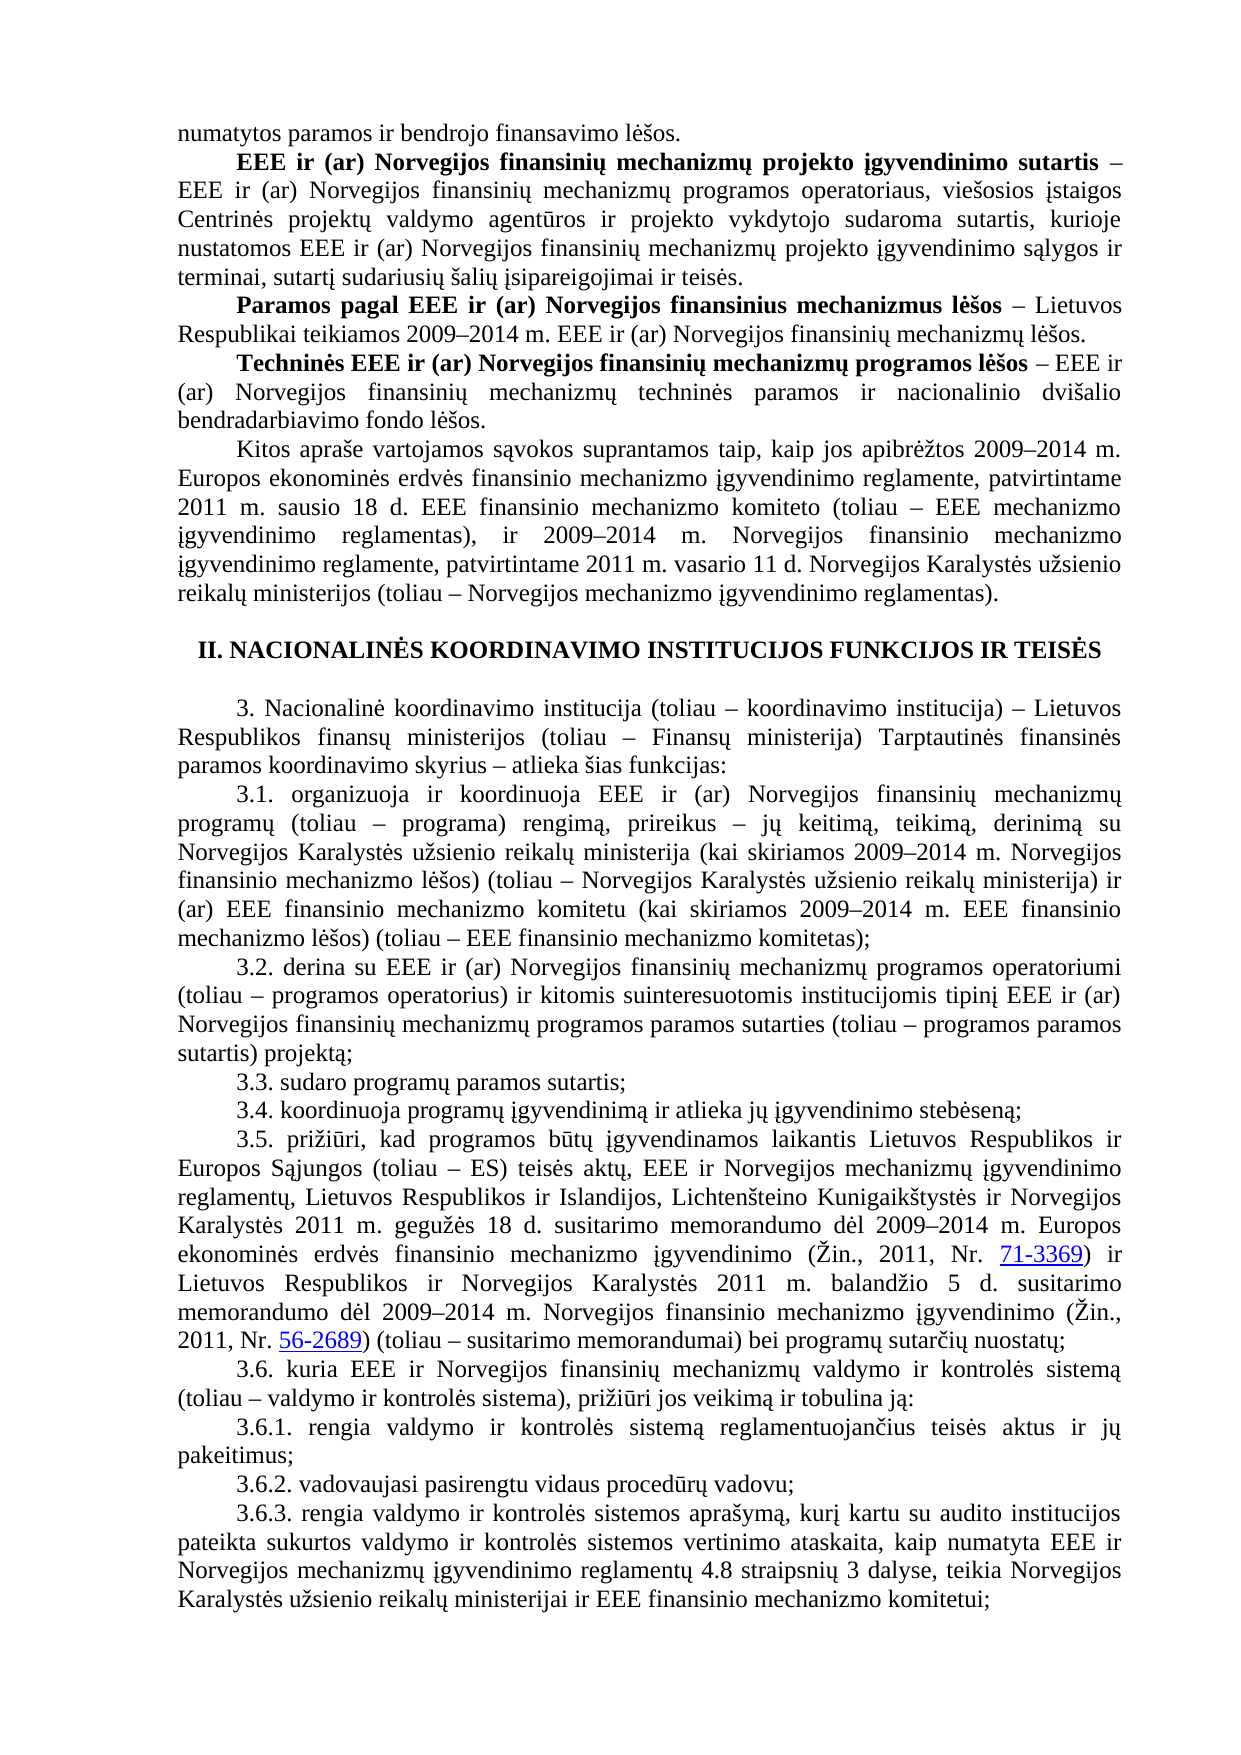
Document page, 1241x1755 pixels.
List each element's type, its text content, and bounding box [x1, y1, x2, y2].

text Kitos apraše vartojamos sąvokos suprantamos taip, kaip jos apibrėžtos 2009–2014 m. Europos ekonominės erdvės finansinio mechanizmo įgyvendinimo reglamente, patvirtintame 2011 m. sausio 18 d. EEE finansinio mechanizmo komiteto (toliau – EEE mechanizmo įgyvendinimo reglamentas), ir 2009–2014 m. Norvegijos finansinio mechanizmo įgyvendinimo reglamente, patvirtintame 2011 m. vasario 11 d. Norvegijos Karalystės užsienio reikalų ministerijos (toliau – Norvegijos mechanizmo įgyvendinimo reglamentas). [177, 434, 1122, 607]
text 3.5. prižiūri, kad programos būtų įgyvendinamos laikantis Lietuvos Respublikos ir Europos Sąjungos (toliau – ES) teisės aktų, EEE ir Norvegijos mechanizmų įgyvendinimo reglamentų, Lietuvos Respublikos ir Islandijos, Lichtenšteino Kunigaikštystės ir Norvegijos Karalystės 2011 m. gegužės 18 d. susitarimo memorandumo dėl 2009–2014 m. Europos ekonominės erdvės finansinio mechanizmo įgyvendinimo (Žin., 2011, Nr. 71-3369) ir Lietuvos Respublikos ir Norvegijos Karalystės 2011 m. balandžio 5 d. susitarimo memorandumo dėl 2009–2014 m. Norvegijos finansinio mechanizmo įgyvendinimo (Žin., 2011, Nr. 56-2689) (toliau – susitarimo memorandumai) bei programų sutarčių nuostatų; [177, 1124, 1122, 1354]
text 3.2. derina su EEE ir (ar) Norvegijos finansinių mechanizmų programos operatoriumi (toliau – programos operatorius) ir kitomis suinteresuotomis institucijomis tipinį EEE ir (ar) Norvegijos finansinių mechanizmų programos paramos sutarties (toliau – programos paramos sutartis) projektą; [177, 952, 1122, 1067]
text Paramos pagal EEE ir (ar) Norvegijos finansinius mechanizmus lėšos – Lietuvos Respublikai teikiamos 2009–2014 m. EEE ir (ar) Norvegijos finansinių mechanizmų lėšos. [177, 291, 1122, 348]
text 3.6.1. rengia valdymo ir kontrolės sistemą reglamentuojančius teisės aktus ir jų pakeitimus; [177, 1412, 1122, 1469]
text 3.1. organizuoja ir koordinuoja EEE ir (ar) Norvegijos finansinių mechanizmų programų (toliau – programa) rengimą, prireikus – jų keitimą, teikimą, derinimą su Norvegijos Karalystės užsienio reikalų ministerija (kai skiriamos 2009–2014 m. Norvegijos finansinio mechanizmo lėšos) (toliau – Norvegijos Karalystės užsienio reikalų ministerija) ir (ar) EEE finansinio mechanizmo komitetu (kai skiriamos 2009–2014 m. EEE finansinio mechanizmo lėšos) (toliau – EEE finansinio mechanizmo komitetas); [177, 779, 1122, 952]
text Techninės EEE ir (ar) Norvegijos finansinių mechanizmų programos lėšos – EEE ir (ar) Norvegijos finansinių mechanizmų techninės paramos ir nacionalinio dvišalio bendradarbiavimo fondo lėšos. [177, 348, 1122, 434]
text II. NACIONALINĖS KOORDINAVIMO INSTITUCIJOS FUNKCIJOS IR TEISĖS [177, 636, 1122, 664]
text 3.3. sudaro programų paramos sutartis; [177, 1067, 1122, 1096]
text 3.6. kuria EEE ir Norvegijos finansinių mechanizmų valdymo ir kontrolės sistemą (toliau – valdymo ir kontrolės sistema), prižiūri jos veikimą ir tobulina ją: [177, 1354, 1122, 1412]
text 3.6.3. rengia valdymo ir kontrolės sistemos aprašymą, kurį kartu su audito institucijos pateikta sukurtos valdymo ir kontrolės sistemos vertinimo ataskaita, kaip numatyta EEE ir Norvegijos mechanizmų įgyvendinimo reglamentų 4.8 straipsnių 3 dalyse, teikia Norvegijos Karalystės užsienio reikalų ministerijai ir EEE finansinio mechanizmo komitetui; [177, 1498, 1122, 1613]
text 3.4. koordinuoja programų įgyvendinimą ir atlieka jų įgyvendinimo stebėseną; [177, 1096, 1122, 1124]
text 3.6.2. vadovaujasi pasirengtu vidaus procedūrų vadovu; [177, 1469, 1122, 1498]
text 3. Nacionalinė koordinavimo institucija (toliau – koordinavimo institucija) – Lietuvos Respublikos finansų ministerijos (toliau – Finansų ministerija) Tarptautinės finansinės paramos koordinavimo skyrius – atlieka šias funkcijas: [177, 693, 1122, 779]
text EEE ir (ar) Norvegijos finansinių mechanizmų projekto įgyvendinimo sutartis – EEE ir (ar) Norvegijos finansinių mechanizmų programos operatoriaus, viešosios įstaigos Centrinės projektų valdymo agentūros ir projekto vykdytojo sudaroma sutartis, kurioje nustatomos EEE ir (ar) Norvegijos finansinių mechanizmų projekto įgyvendinimo sąlygos ir terminai, sutartį sudariusių šalių įsipareigojimai ir teisės. [177, 147, 1122, 291]
text numatytos paramos ir bendrojo finansavimo lėšos. [177, 118, 1122, 147]
